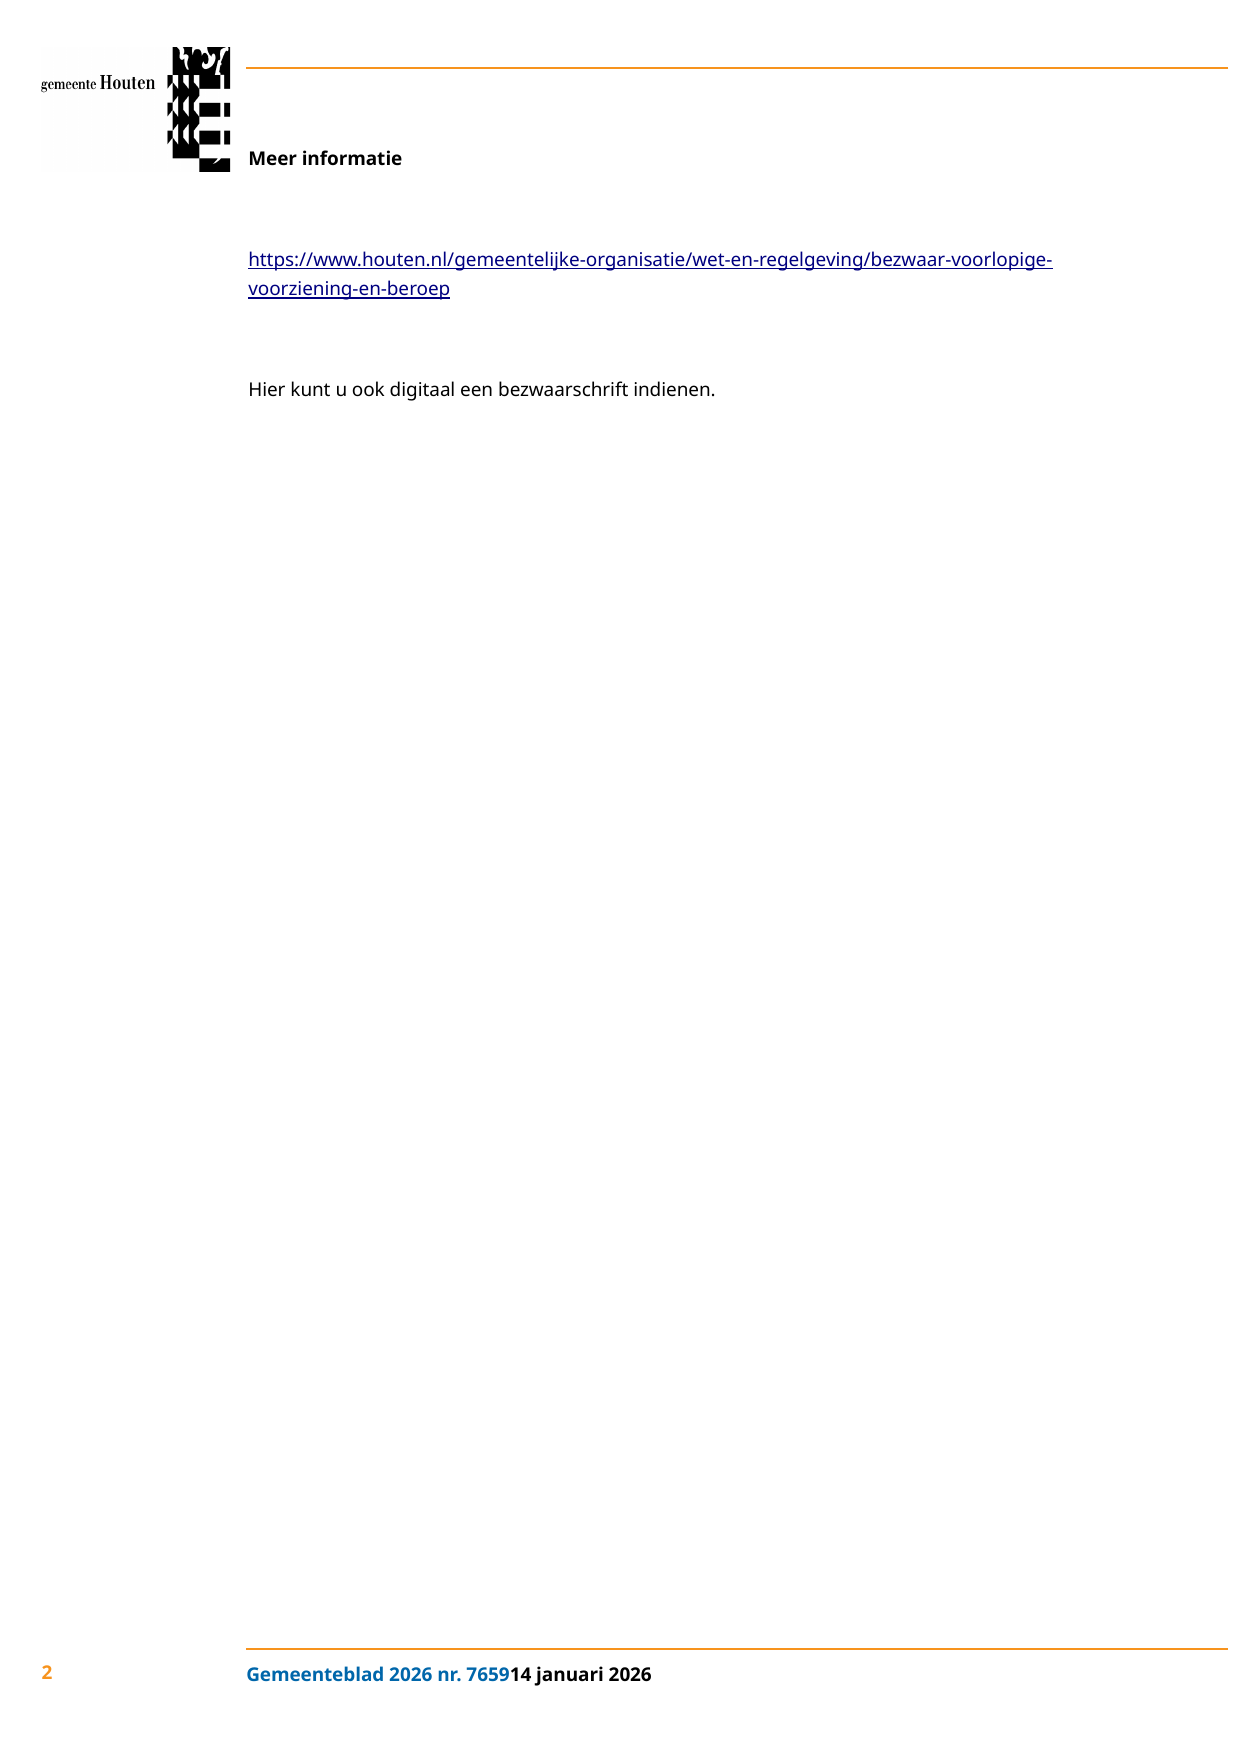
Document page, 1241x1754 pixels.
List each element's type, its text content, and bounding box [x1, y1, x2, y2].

text https://www.houten.nl/gemeentelijke-organisatie/wet-en-regelgeving/bezwaar-voorlopige-voorziening-en-beroep [248, 246, 1152, 301]
text Meer informatie [248, 145, 1152, 171]
picture [41, 47, 231, 172]
text Hier kunt u ook digitaal een bezwaarschrift indienen. [248, 376, 1152, 402]
